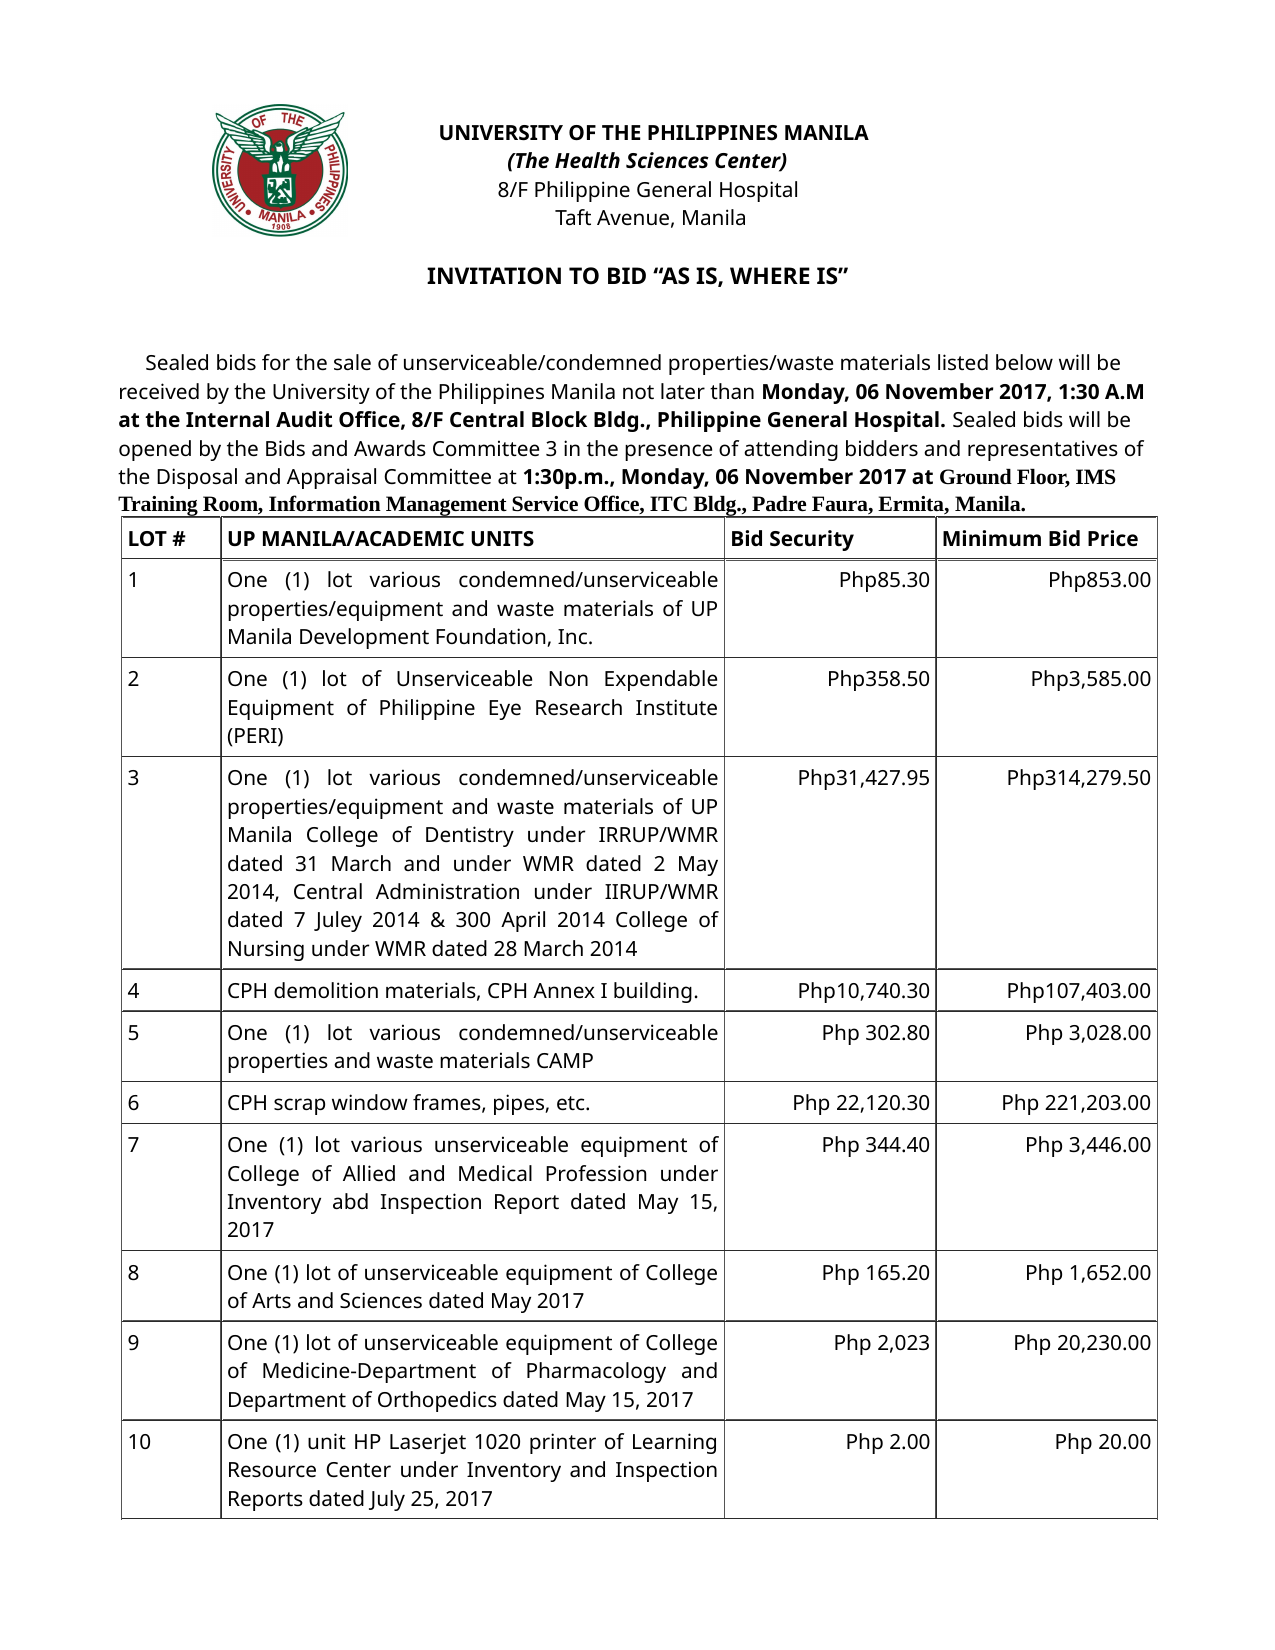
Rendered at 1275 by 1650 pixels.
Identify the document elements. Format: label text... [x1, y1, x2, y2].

table_cell 6 [123, 1083, 220, 1122]
table_cell CPH scrap window frames, pipes, etc. [223, 1083, 724, 1122]
text Taft Avenue, Manila [348, 203, 1157, 232]
text INVITATION TO BID “AS IS, WHERE IS” [118, 260, 1157, 292]
text [118, 175, 212, 203]
table_cell 4 [123, 971, 220, 1010]
text UNIVERSITY OF THE PHILIPPINES MANILA [348, 118, 1157, 147]
table_cell Php85.30 [726, 561, 935, 657]
text 8/F Philippine General Hospital [348, 175, 1157, 203]
table_cell Php 2.00 [726, 1422, 935, 1518]
table_cell CPH demolition materials, CPH Annex I building. [223, 971, 724, 1010]
table_cell 10 [123, 1422, 220, 1518]
table_cell One (1) lot of Unserviceable Non Expendable Equipment of Philippine Eye Research Institute (PERI) [223, 659, 724, 756]
table_header UP MANILA/ACADEMIC UNITS [223, 518, 724, 558]
table_cell Php 20,230.00 [938, 1323, 1156, 1419]
table_cell One (1) lot various condemned/unserviceable properties and waste materials CAMP [223, 1013, 724, 1081]
table_cell Php 3,446.00 [938, 1125, 1156, 1250]
table_cell One (1) lot of unserviceable equipment of College of Arts and Sciences dated May 2017 [223, 1252, 724, 1320]
table_cell 3 [123, 758, 220, 968]
table_cell Php314,279.50 [938, 758, 1156, 968]
table_cell One (1) lot various condemned/unserviceable properties/equipment and waste materials of UP Manila Development Foundation, Inc. [223, 561, 724, 657]
table_cell 2 [123, 659, 220, 756]
table_cell Php 165.20 [726, 1252, 935, 1320]
table_cell 5 [123, 1013, 220, 1081]
table_header Minimum Bid Price [938, 518, 1156, 558]
table_cell Php 1,652.00 [938, 1252, 1156, 1320]
table_cell Php 2,023 [726, 1323, 935, 1419]
table_header Bid Security [726, 518, 935, 558]
table_cell One (1) lot various condemned/unserviceable properties/equipment and waste materials of UP Manila College of Dentistry under IRRUP/WMR dated 31 March and under WMR dated 2 May 2014, Central Administration under IIRUP/WMR dated 7 Juley 2014 & 300 April 2014 College of Nursing under WMR dated 28 March 2014 [223, 758, 724, 968]
table_cell Php 221,203.00 [938, 1083, 1156, 1122]
text [118, 118, 212, 147]
table_header LOT # [123, 518, 220, 558]
table_cell 9 [123, 1323, 220, 1419]
table_cell 1 [123, 561, 220, 657]
table_cell Php107,403.00 [938, 971, 1156, 1010]
table_cell Php 22,120.30 [726, 1083, 935, 1122]
text (The Health Sciences Center) [348, 147, 1157, 175]
table_cell One (1) lot various unserviceable equipment of College of Allied and Medical Profession under Inventory abd Inspection Report dated May 15, 2017 [223, 1125, 724, 1250]
table_cell Php 3,028.00 [938, 1013, 1156, 1081]
table_cell Php 302.80 [726, 1013, 935, 1081]
table_cell Php 344.40 [726, 1125, 935, 1250]
table_cell Php853.00 [938, 561, 1156, 657]
table_cell 8 [123, 1252, 220, 1320]
text [118, 203, 212, 232]
text [118, 147, 212, 175]
text Sealed bids for the sale of unserviceable/condemned properties/waste materials listed below will be received by the University of the Philippines Manila not later than Monday, 06 November 2017, 1:30 A.M at the Internal Audit Office, 8/F Central Block Bldg., Philippine General Hospital. Sealed bids will be opened by the Bids and Awards Committee 3 in the presence of attending bidders and representatives of the Disposal and Appraisal Committee at 1:30p.m., Monday, 06 November 2017 at Ground Floor, IMS Training Room, Information Management Service Office, ITC Bldg., Padre Faura, Ermita, Manila. [118, 348, 1157, 516]
table_cell Php31,427.95 [726, 758, 935, 968]
table_cell Php 20.00 [938, 1422, 1156, 1518]
table_cell Php3,585.00 [938, 659, 1156, 756]
table_cell 7 [123, 1125, 220, 1250]
table_cell Php10,740.30 [726, 971, 935, 1010]
table_cell One (1) unit HP Laserjet 1020 printer of Learning Resource Center under Inventory and Inspection Reports dated July 25, 2017 [223, 1422, 724, 1518]
table_cell One (1) lot of unserviceable equipment of College of Medicine-Department of Pharmacology and Department of Orthopedics dated May 15, 2017 [223, 1323, 724, 1419]
table_cell Php358.50 [726, 659, 935, 756]
